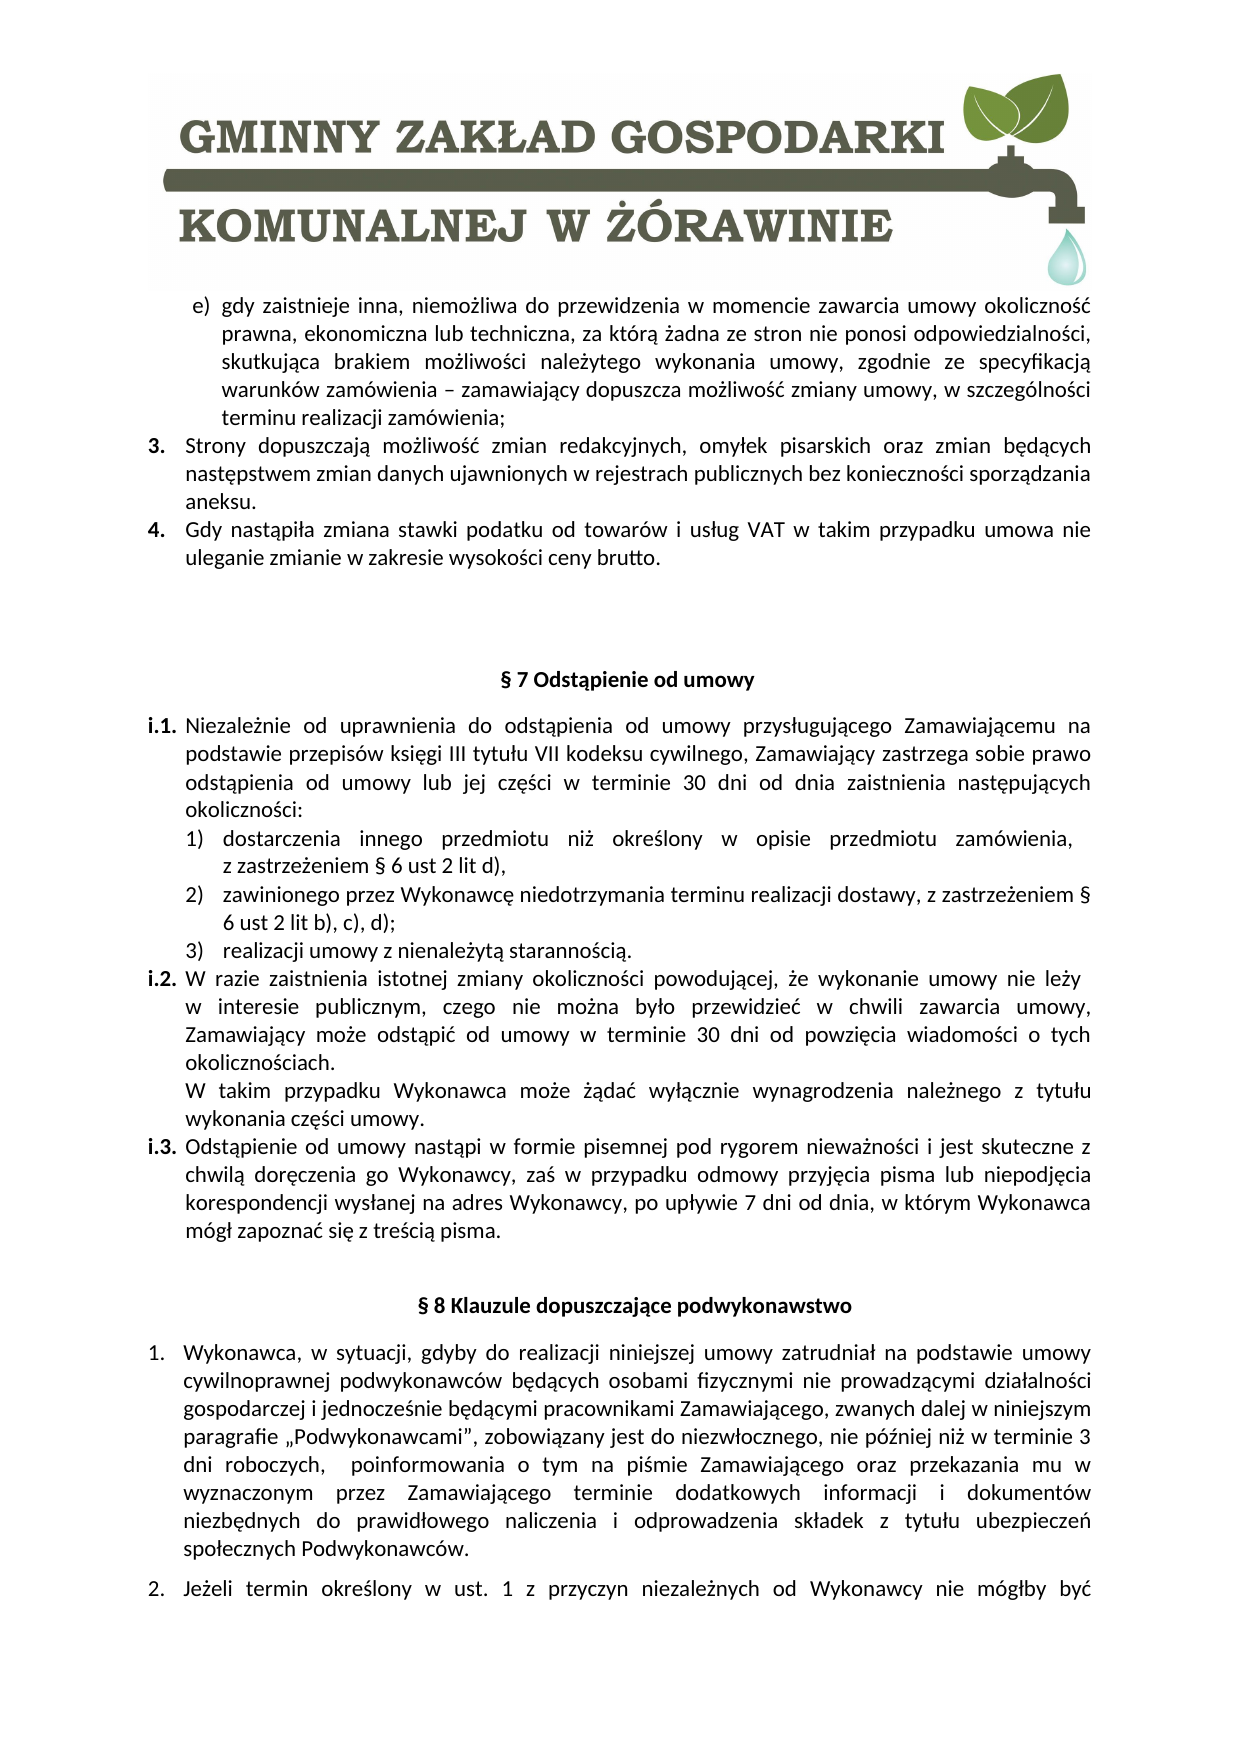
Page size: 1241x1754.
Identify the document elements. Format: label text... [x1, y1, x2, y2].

list Odstąpienie od umowy nastąpi w formie pisemnej pod rygorem nieważności i jest skuteczne z chwilą doręczenia go Wykonawcy, zaś w przypadku odmowy przyjęcia pisma lub niepodjęcia korespondencji wysłanej na adres Wykonawcy, po upływie 7 dni od dnia, w którym Wykonawca mógł zapoznać się z treścią pisma. [148, 1132, 1093, 1244]
list Jeżeli termin określony w ust. 1 z przyczyn niezależnych od Wykonawcy nie mógłby być [148, 1574, 1093, 1602]
list zawinionego przez Wykonawcę niedotrzymania terminu realizacji dostawy, z zastrzeżeniem § 6 ust 2 lit b), c), d); [185, 880, 1093, 936]
list gdy zaistnieje inna, niemożliwa do przewidzenia w momencie zawarcia umowy okoliczność prawna, ekonomiczna lub techniczna, za którą żadna ze stron nie ponosi odpowiedzialności, skutkująca brakiem możliwości należytego wykonania umowy, zgodnie ze specyfikacją warunków zamówienia – zamawiający dopuszcza możliwość zmiany umowy, w szczególności terminu realizacji zamówienia; [192, 291, 1093, 431]
text § 7 Odstąpienie od umowy [162, 665, 1093, 693]
picture [147, 73, 1093, 291]
list Strony dopuszczają możliwość zmian redakcyjnych, omyłek pisarskich oraz zmian będących następstwem zmian danych ujawnionych w rejestrach publicznych bez konieczności sporządzania aneksu. [148, 431, 1093, 515]
list dostarczenia innego przedmiotu niż określony w opisie przedmiotu zamówienia, z zastrzeżeniem § 6 ust 2 lit d), [185, 824, 1093, 880]
list Niezależnie od uprawnienia do odstąpienia od umowy przysługującego Zamawiającemu na podstawie przepisów księgi III tytułu VII kodeksu cywilnego, Zamawiający zastrzega sobie prawo odstąpienia od umowy lub jej części w terminie 30 dni od dnia zaistnienia następujących okoliczności: [148, 712, 1093, 824]
list W razie zaistnienia istotnej zmiany okoliczności powodującej, że wykonanie umowy nie leży w interesie publicznym, czego nie można było przewidzieć w chwili zawarcia umowy, Zamawiający może odstąpić od umowy w terminie 30 dni od powzięcia wiadomości o tych okolicznościach. W takim przypadku Wykonawca może żądać wyłącznie wynagrodzenia należnego z tytułu wykonania części umowy. [148, 964, 1093, 1132]
list Wykonawca, w sytuacji, gdyby do realizacji niniejszej umowy zatrudniał na podstawie umowy cywilnoprawnej podwykonawców będących osobami fizycznymi nie prowadzącymi działalności gospodarczej i jednocześnie będącymi pracownikami Zamawiającego, zwanych dalej w niniejszym paragrafie „Podwykonawcami”, zobowiązany jest do niezwłocznego, nie później niż w terminie 3 dni roboczych, poinformowania o tym na piśmie Zamawiającego oraz przekazania mu w wyznaczonym przez Zamawiającego terminie dodatkowych informacji i dokumentów niezbędnych do prawidłowego naliczenia i odprowadzenia składek z tytułu ubezpieczeń społecznych Podwykonawców. [148, 1338, 1093, 1562]
list Gdy nastąpiła zmiana stawki podatku od towarów i usług VAT w takim przypadku umowa nie uleganie zmianie w zakresie wysokości ceny brutto. [148, 515, 1093, 571]
text § 8 Klauzule dopuszczające podwykonawstwo [148, 1291, 1093, 1319]
list realizacji umowy z nienależytą starannością. [185, 936, 1093, 964]
